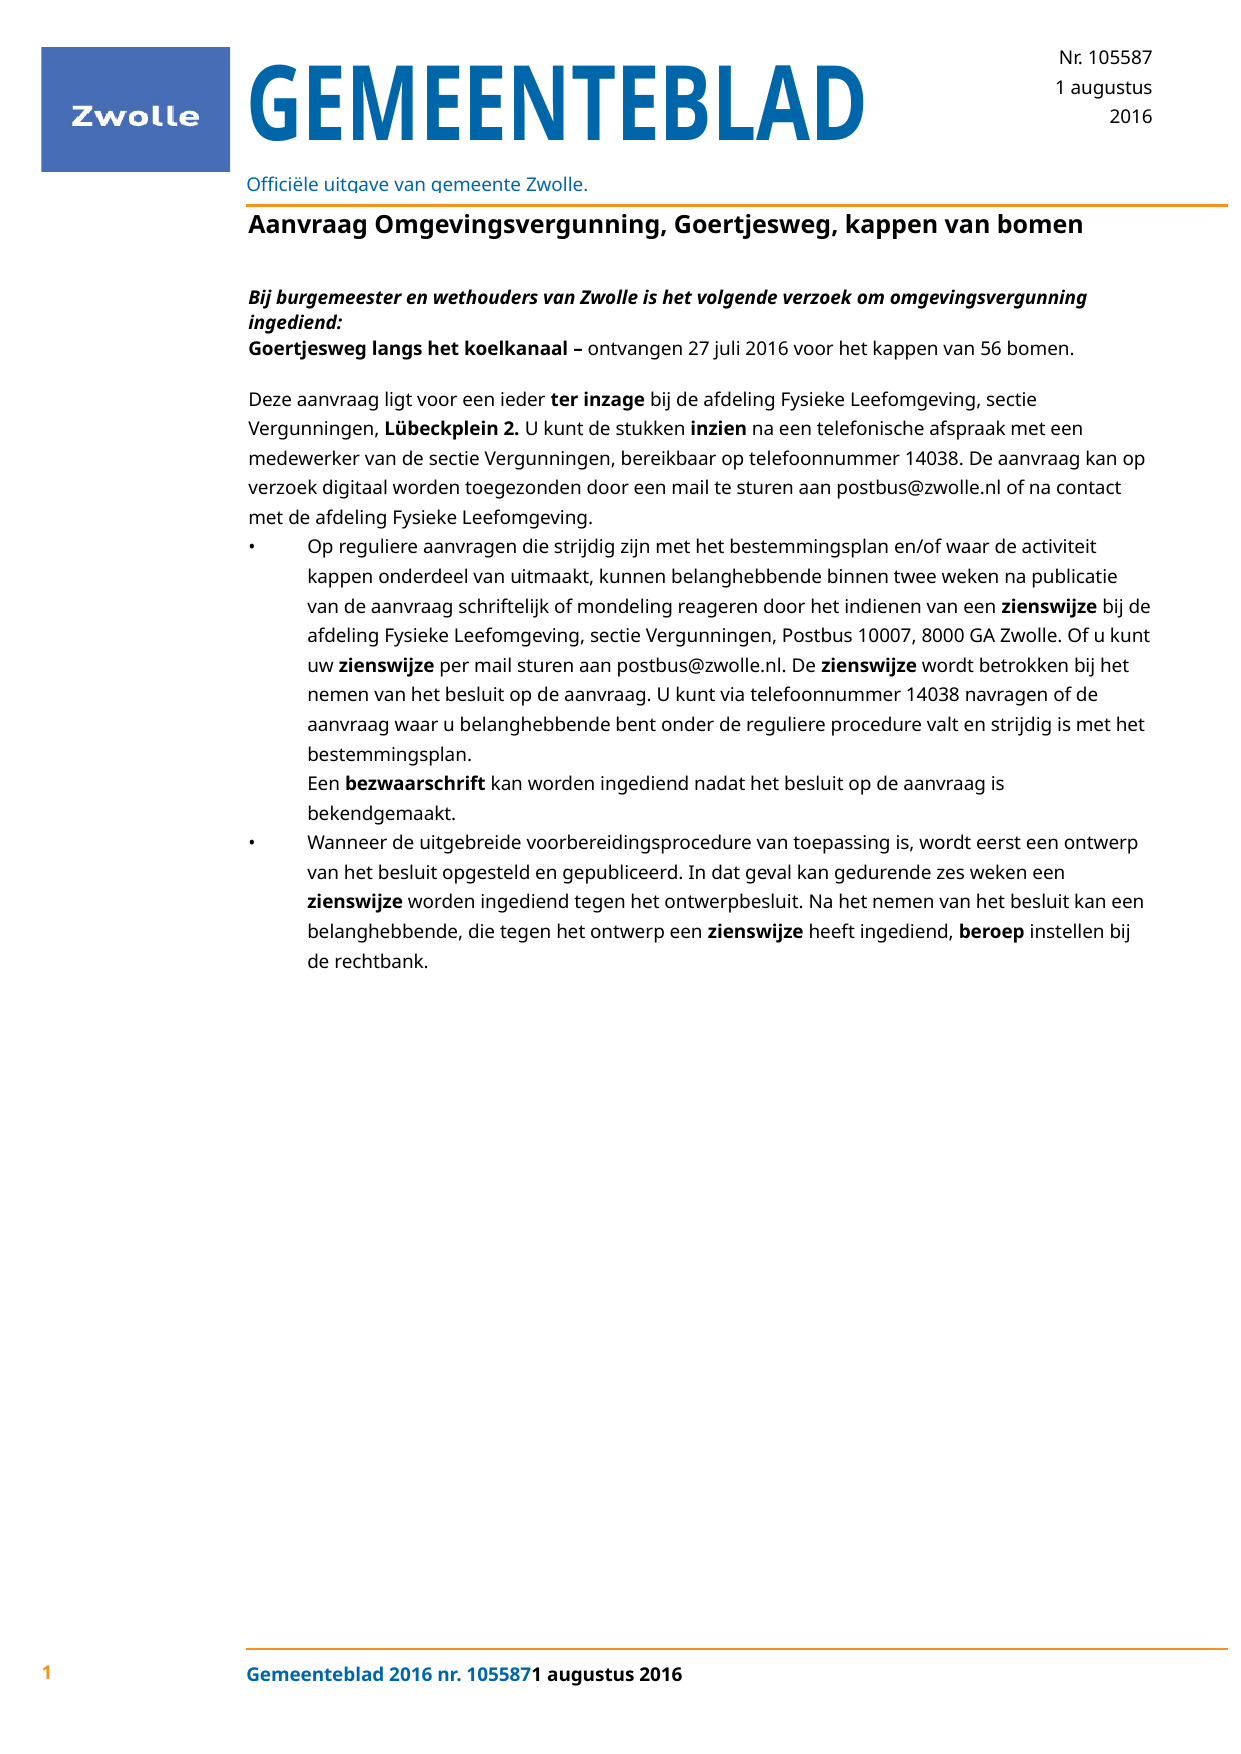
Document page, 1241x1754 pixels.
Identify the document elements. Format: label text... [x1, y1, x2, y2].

text Goertjesweg langs het koelkanaal – ontvangen 27 juli 2016 voor het kappen van 56 bomen. [248, 335, 1152, 361]
text Deze aanvraag ligt voor een ieder ter inzage bij de afdeling Fysieke Leefomgeving, sectie Vergunningen, Lübeckplein 2. U kunt de stukken inzien na een telefonische afspraak met een medewerker van de sectie Vergunningen, bereikbaar op telefoonnummer 14038. De aanvraag kan op verzoek digitaal worden toegezonden door een mail te sturen aan postbus@zwolle.nl of na contact met de afdeling Fysieke Leefomgeving. [248, 386, 1152, 530]
list Wanneer de uitgebreide voorbereidingsprocedure van toepassing is, wordt eerst een ontwerp van het besluit opgesteld en gepubliceerd. In dat geval kan gedurende zes weken een zienswijze worden ingediend tegen het ontwerpbesluit. Na het nemen van het besluit kan een belanghebbende, die tegen het ontwerp een zienswijze heeft ingediend, beroep instellen bij de rechtbank. [248, 829, 1152, 973]
text Aanvraag Omgevingsvergunning, Goertjesweg, kappen van bomen [248, 207, 1152, 241]
list Op reguliere aanvragen die strijdig zijn met het bestemmingsplan en/of waar de activiteit kappen onderdeel van uitmaakt, kunnen belanghebbende binnen twee weken na publicatie van de aanvraag schriftelijk of mondeling reageren door het indienen van een zienswijze bij de afdeling Fysieke Leefomgeving, sectie Vergunningen, Postbus 10007, 8000 GA Zwolle. Of u kunt uw zienswijze per mail sturen aan postbus@zwolle.nl. De zienswijze wordt betrokken bij het nemen van het besluit op de aanvraag. U kunt via telefoonnummer 14038 navragen of de aanvraag waar u belanghebbende bent onder de reguliere procedure valt en strijdig is met het bestemmingsplan. [248, 534, 1152, 766]
text Bij burgemeester en wethouders van Zwolle is het volgende verzoek om omgevingsvergunning ingediend: [248, 284, 1152, 335]
list Een bezwaarschrift kan worden ingediend nadat het besluit op de aanvraag is bekendgemaakt. [248, 770, 1152, 826]
picture [41, 47, 231, 172]
